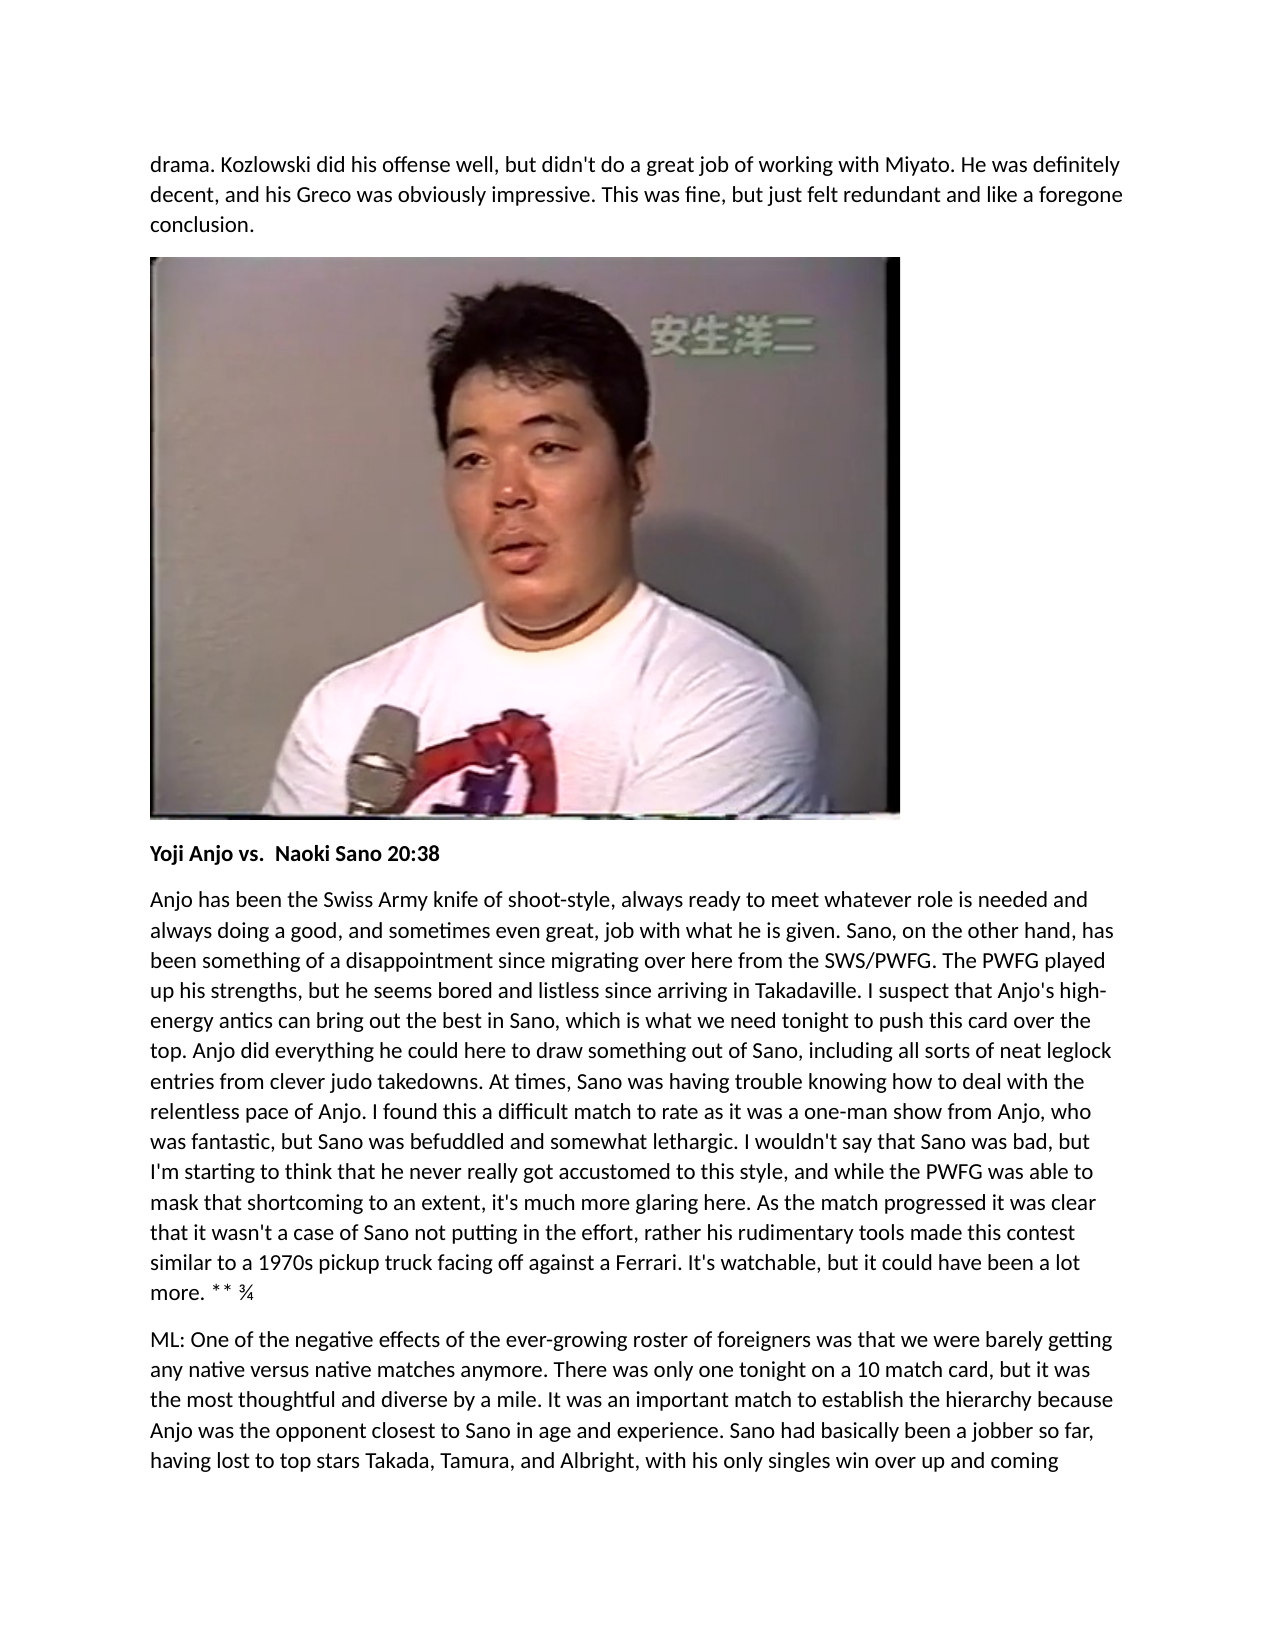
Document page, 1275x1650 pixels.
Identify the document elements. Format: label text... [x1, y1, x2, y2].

text drama. Kozlowski did his offense well, but didn't do a great job of working with Miyato. He was definitely decent, and his Greco was obviously impressive. This was fine, but just felt redundant and like a foregone conclusion. [150, 150, 1125, 238]
text ML: One of the negative effects of the ever-growing roster of foreigners was that we were barely getting any native versus native matches anymore. There was only one tonight on a 10 match card, but it was the most thoughtful and diverse by a mile. It was an important match to establish the hierarchy because Anjo was the opponent closest to Sano in age and experience. Sano had basically been a jobber so far, having lost to top stars Takada, Tamura, and Albright, with his only singles win over up and coming [150, 1325, 1125, 1474]
text Yoji Anjo vs. Naoki Sano 20:38 [150, 839, 1125, 867]
text Anjo has been the Swiss Army knife of shoot-style, always ready to meet whatever role is needed and always doing a good, and sometimes even great, job with what he is given. Sano, on the other hand, has been something of a disappointment since migrating over here from the SWS/PWFG. The PWFG played up his strengths, but he seems bored and listless since arriving in Takadaville. I suspect that Anjo's high-energy antics can bring out the best in Sano, which is what we need tonight to push this card over the top. Anjo did everything he could here to draw something out of Sano, including all sorts of neat leglock entries from clever judo takedowns. At times, Sano was having trouble knowing how to deal with the relentless pace of Anjo. I found this a difficult match to rate as it was a one-man show from Anjo, who was fantastic, but Sano was befuddled and somewhat lethargic. I wouldn't say that Sano was bad, but I'm starting to think that he never really got accustomed to this style, and while the PWFG was able to mask that shortcoming to an extent, it's much more glaring here. As the match progressed it was clear that it wasn't a case of Sano not putting in the effort, rather his rudimentary tools made this contest similar to a 1970s pickup truck facing off against a Ferrari. It's watchable, but it could have been a lot more. ** ¾ [150, 886, 1125, 1306]
picture [150, 257, 901, 820]
